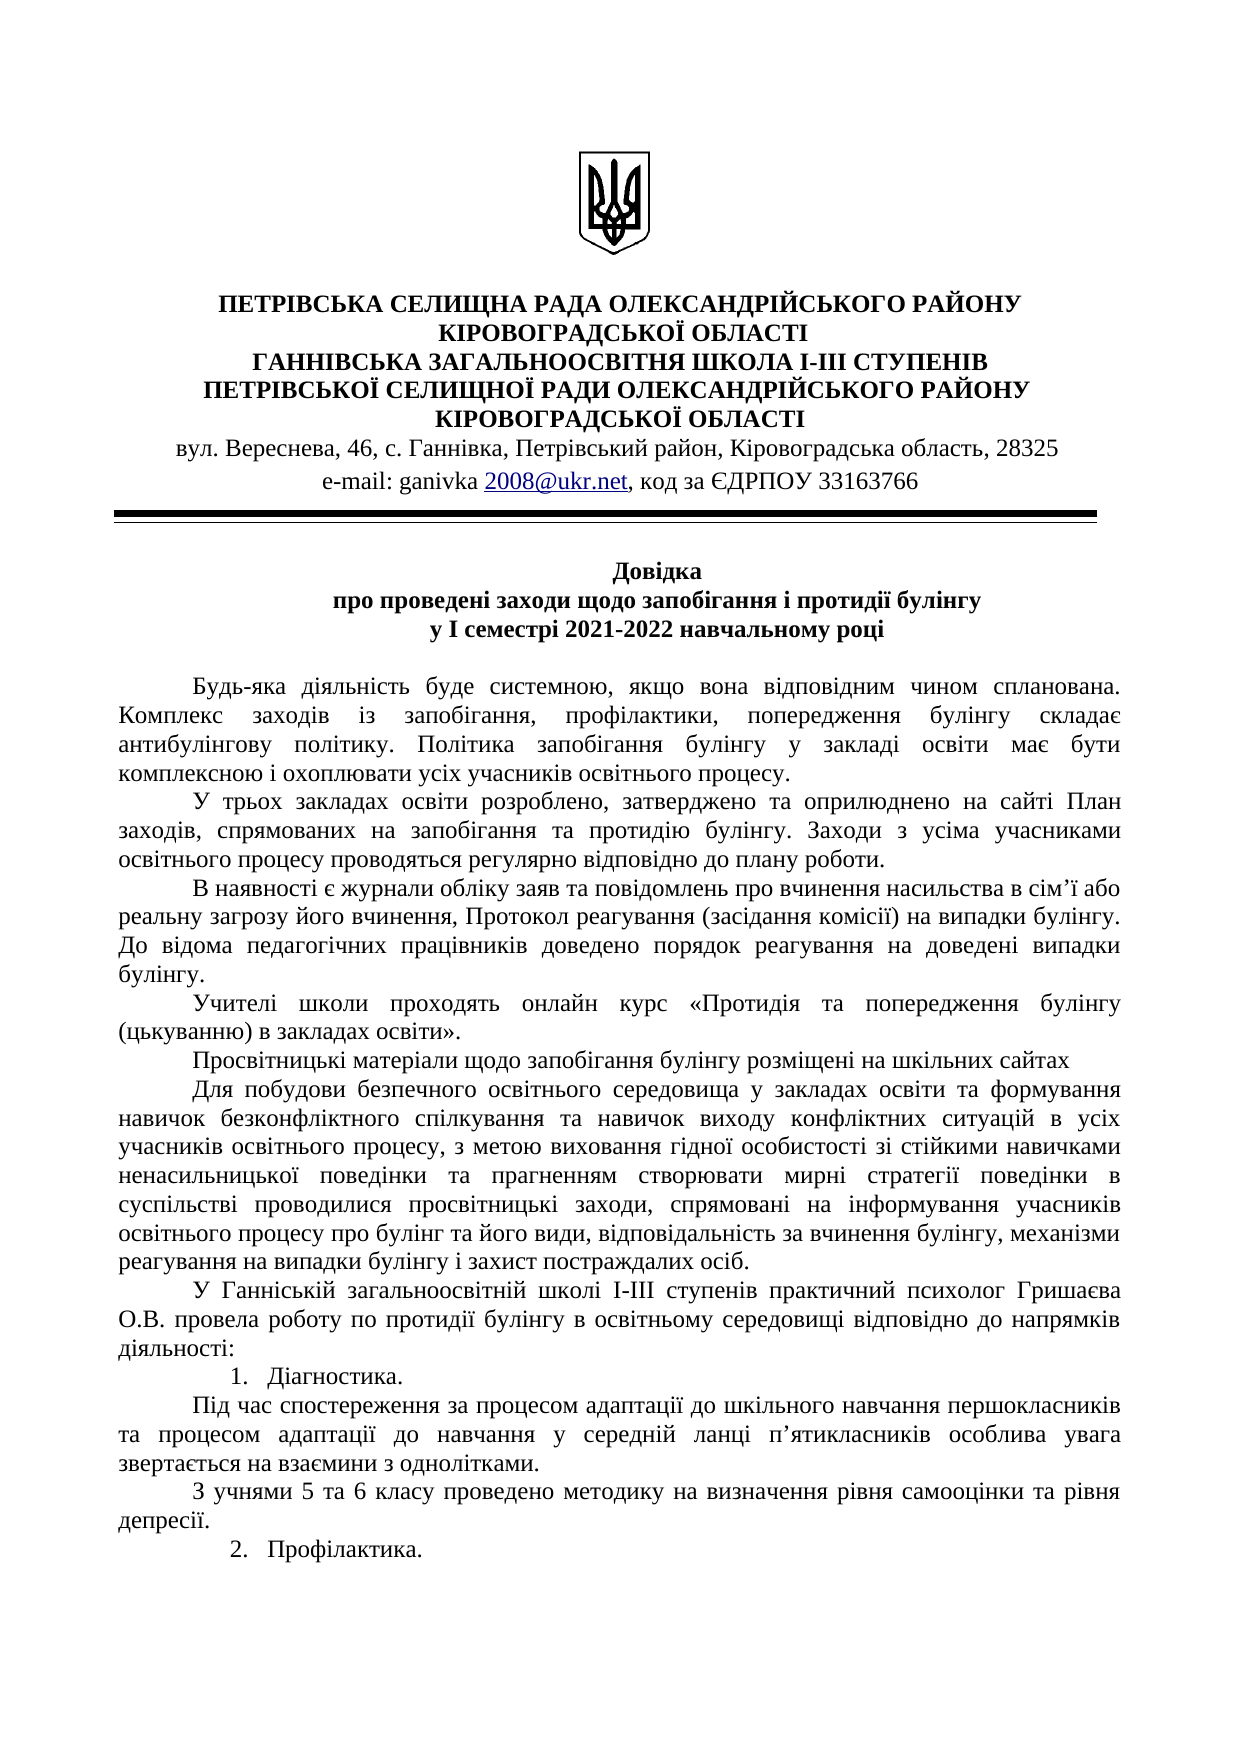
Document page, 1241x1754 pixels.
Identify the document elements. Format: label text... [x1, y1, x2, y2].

text у І семестрі 2021-2022 навчальному році [118, 614, 1122, 643]
text КІРОВОГРАДСЬКОЇ ОБЛАСТІ [118, 404, 1122, 433]
text У Ганніській загальноосвітній школі І-ІІІ ступенів практичний психолог Гришаєва О.В. провела роботу по протидії булінгу в освітньому середовищі відповідно до напрямків діяльності: [118, 1275, 1122, 1361]
text вул. Вереснева, 46, с. Ганнівка, Петрівський район, Кіровоградська область, 28325 [118, 433, 1122, 462]
text Просвітницькі матеріали щодо запобігання булінгу розміщені на шкільних сайтах [118, 1045, 1122, 1074]
text Учителі школи проходять онлайн курс «Протидія та попередження булінгу (цькуванню) в закладах освіти». [118, 988, 1122, 1045]
list Діагностика. [156, 1361, 1122, 1390]
text ГАННІВСЬКА ЗАГАЛЬНООСВІТНЯ ШКОЛА І-ІІІ СТУПЕНІВ [118, 347, 1122, 375]
text ПЕТРІВСЬКА СЕЛИЩНА РАДА ОЛЕКСАНДРІЙСЬКОГО РАЙОНУ [118, 289, 1122, 318]
text В наявності є журнали обліку заяв та повідомлень про вчинення насильства в сім’ї або реальну загрозу його вчинення, Протокол реагування (засідання комісії) на випадки булінгу. До відома педагогічних працівників доведено порядок реагування на доведені випадки булінгу. [118, 873, 1122, 988]
text e-mail: ganivka 2008@ukr.net, код за ЄДРПОУ 33163766 [118, 466, 1122, 495]
text про проведені заходи щодо запобігання і протидії булінгу [118, 585, 1122, 614]
text ПЕТРІВСЬКОЇ СЕЛИЩНОЇ РАДИ ОЛЕКСАНДРІЙСЬКОГО РАЙОНУ [118, 375, 1122, 404]
text Будь-яка діяльність буде системною, якщо вона відповідним чином спланована. Комплекс заходів із запобігання, профілактики, попередження булінгу складає антибулінгову політику. Політика запобігання булінгу у закладі освіти має бути комплексною і охоплювати усіх учасників освітнього процесу. [118, 671, 1122, 786]
text Для побудови безпечного освітнього середовища у закладах освіти та формування навичок безконфліктного спілкування та навичок виходу конфліктних ситуацій в усіх учасників освітнього процесу, з метою виховання гідної особистості зі стійкими навичками ненасильницької поведінки та прагненням створювати мирні стратегії поведінки в суспільстві проводилися просвітницькі заходи, спрямовані на інформування учасників освітнього процесу про булінг та його види, відповідальність за вчинення булінгу, механізми реагування на випадки булінгу і захист постраждалих осіб. [118, 1074, 1122, 1275]
text З учнями 5 та 6 класу проведено методику на визначення рівня самооцінки та рівня депресії. [118, 1476, 1122, 1534]
text Довідка [118, 556, 1122, 585]
list Профілактика. [156, 1534, 1122, 1563]
text У трьох закладах освіти розроблено, затверджено та оприлюднено на сайті План заходів, спрямованих на запобігання та протидію булінгу. Заходи з усіма учасниками освітнього процесу проводяться регулярно відповідно до плану роботи. [118, 786, 1122, 873]
text Під час спостереження за процесом адаптації до шкільного навчання першокласників та процесом адаптації до навчання у середній ланці п’ятикласників особлива увага звертається на взаємини з однолітками. [118, 1390, 1122, 1476]
text КІРОВОГРАДСЬКОЇ ОБЛАСТІ [118, 318, 1122, 347]
